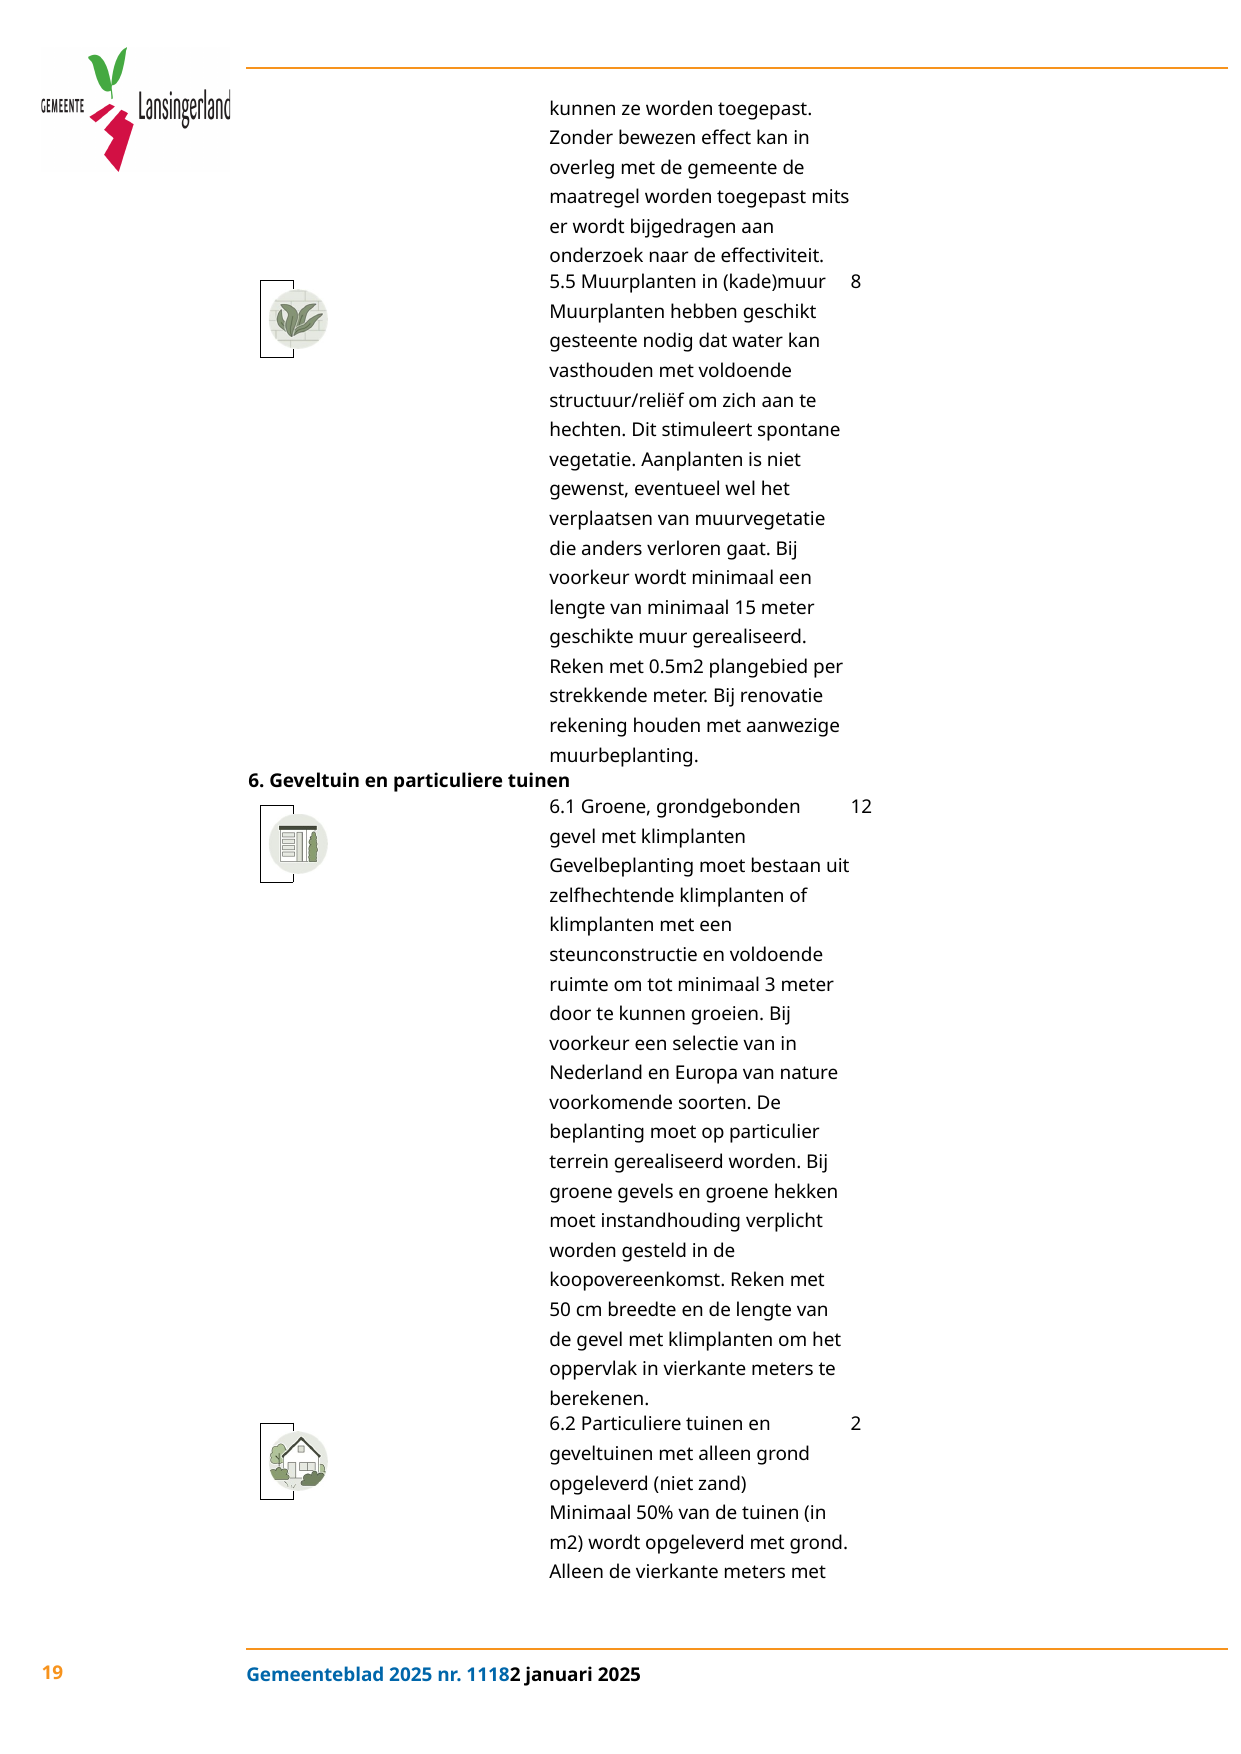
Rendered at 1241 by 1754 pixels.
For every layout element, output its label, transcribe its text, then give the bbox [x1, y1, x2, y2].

table_cell 6.1 Groene, grondgebonden gevel met klimplanten Gevelbeplanting moet bestaan uit zelfhechtende klimplanten of klimplanten met een steunconstructie en voldoende ruimte om tot minimaal 3 meter door te kunnen groeien. Bij voorkeur een selectie van in Nederland en Europa van nature voorkomende soorten. De beplanting moet op particulier terrein gerealiseerd worden. Bij groene gevels en groene hekken moet instandhouding verplicht worden gesteld in de koopovereenkomst. Reken met 50 cm breedte en de lengte van de gevel met klimplanten om het oppervlak in vierkante meters te berekenen. [549, 793, 850, 1411]
table_cell [248, 1411, 549, 1584]
picture [268, 289, 328, 349]
table_cell kunnen ze worden toegepast. Zonder bewezen effect kan in overleg met de gemeente de maatregel worden toegepast mits er wordt bijgedragen aan onderzoek naar de effectiviteit. [549, 95, 850, 268]
table_cell 8 [850, 269, 1152, 767]
table_cell [248, 95, 549, 268]
table_cell [248, 793, 549, 1411]
table_cell 6. Geveltuin en particuliere tuinen [248, 768, 1152, 793]
table_cell [248, 269, 549, 767]
table_cell [850, 95, 1152, 268]
table_cell 2 [850, 1411, 1152, 1584]
picture [268, 814, 328, 874]
table_cell 6.2 Particuliere tuinen en geveltuinen met alleen grond opgeleverd (niet zand) Minimaal 50% van de tuinen (in m2) wordt opgeleverd met grond. Alleen de vierkante meters met [549, 1411, 850, 1584]
picture [268, 1431, 328, 1491]
picture [41, 47, 231, 172]
table_cell 5.5 Muurplanten in (kade)muur Muurplanten hebben geschikt gesteente nodig dat water kan vasthouden met voldoende structuur/reliëf om zich aan te hechten. Dit stimuleert spontane vegetatie. Aanplanten is niet gewenst, eventueel wel het verplaatsen van muurvegetatie die anders verloren gaat. Bij voorkeur wordt minimaal een lengte van minimaal 15 meter geschikte muur gerealiseerd. Reken met 0.5m2 plangebied per strekkende meter. Bij renovatie rekening houden met aanwezige muurbeplanting. [549, 269, 850, 767]
table_cell 12 [850, 793, 1152, 1411]
